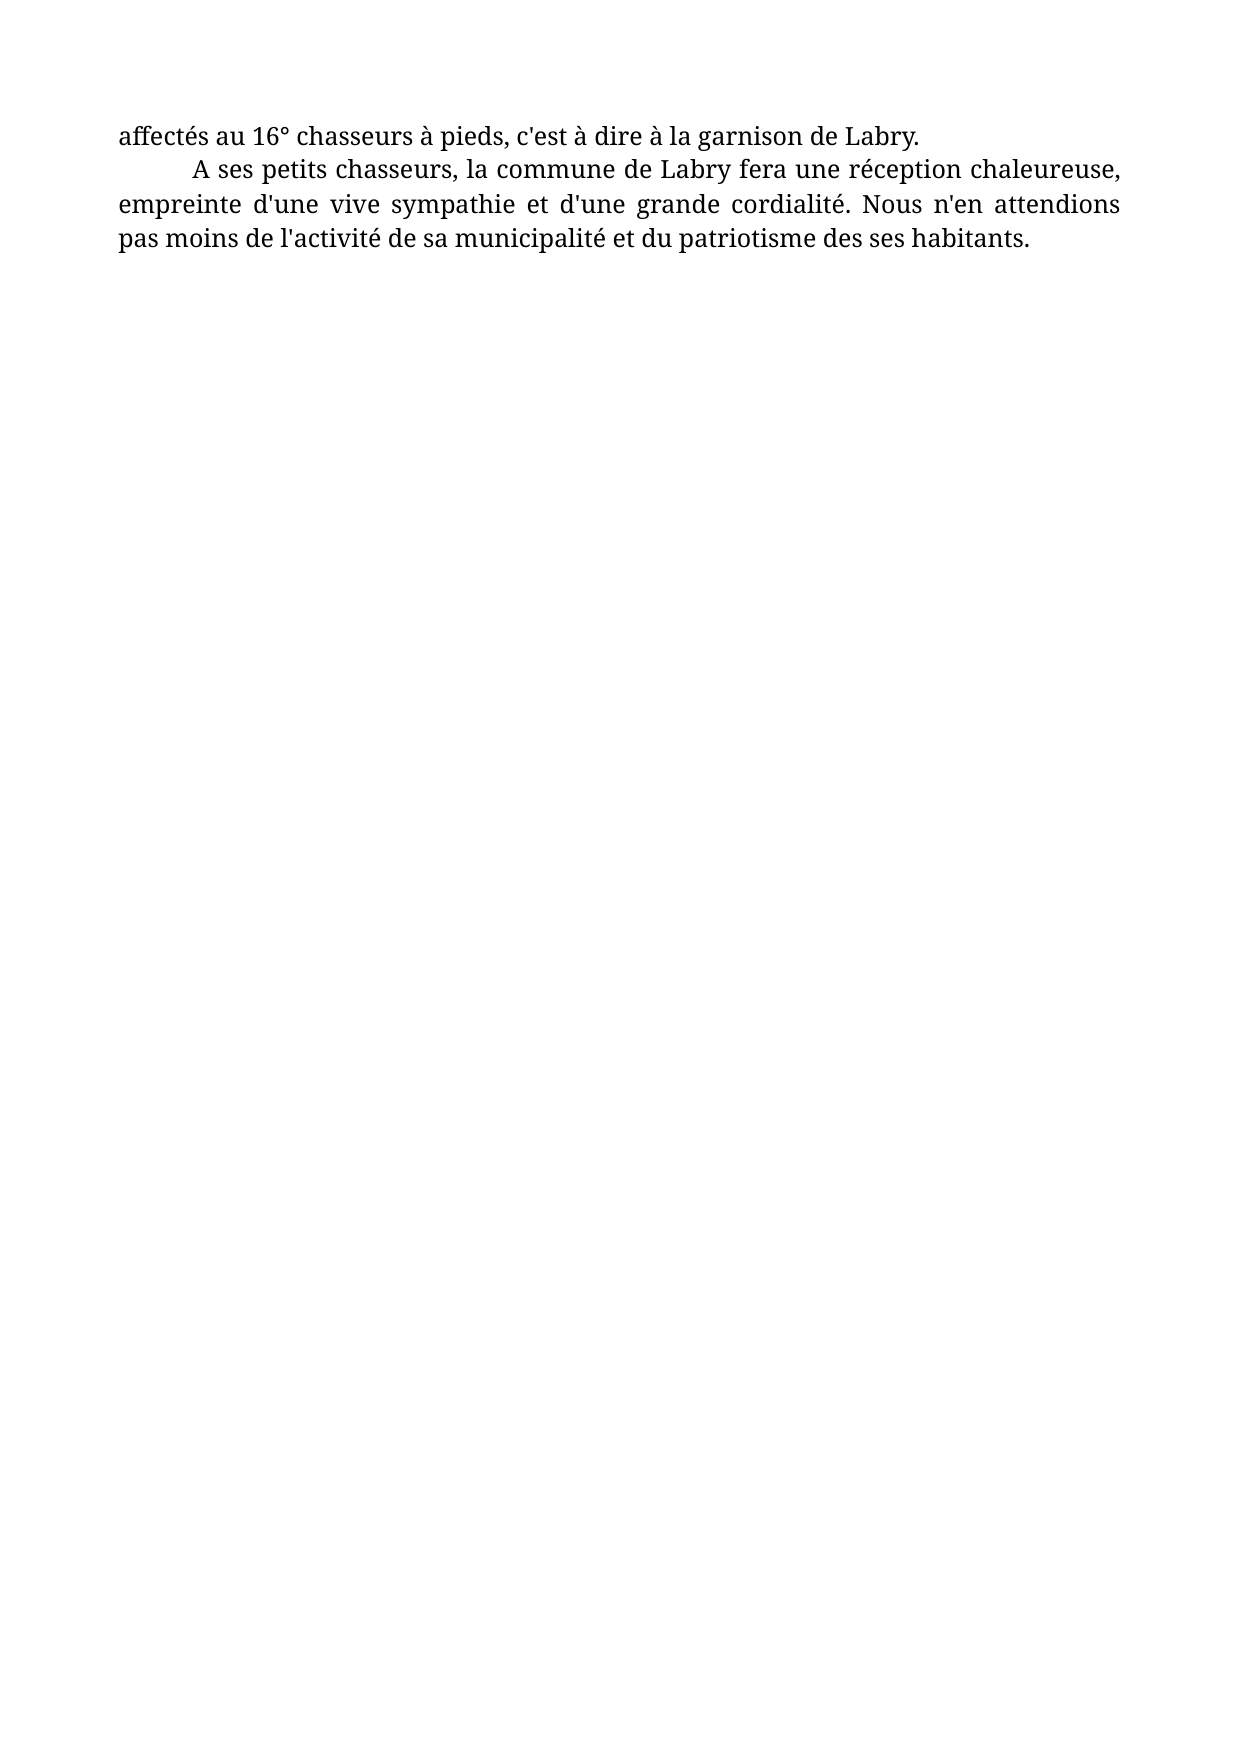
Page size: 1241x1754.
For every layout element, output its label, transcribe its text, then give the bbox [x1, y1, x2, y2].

text affectés au 16° chasseurs à pieds, c'est à dire à la garnison de Labry. [118, 118, 1122, 152]
text A ses petits chasseurs, la commune de Labry fera une réception chaleureuse, empreinte d'une vive sympathie et d'une grande cordialité. Nous n'en attendions pas moins de l'activité de sa municipalité et du patriotisme des ses habitants. [118, 152, 1122, 254]
